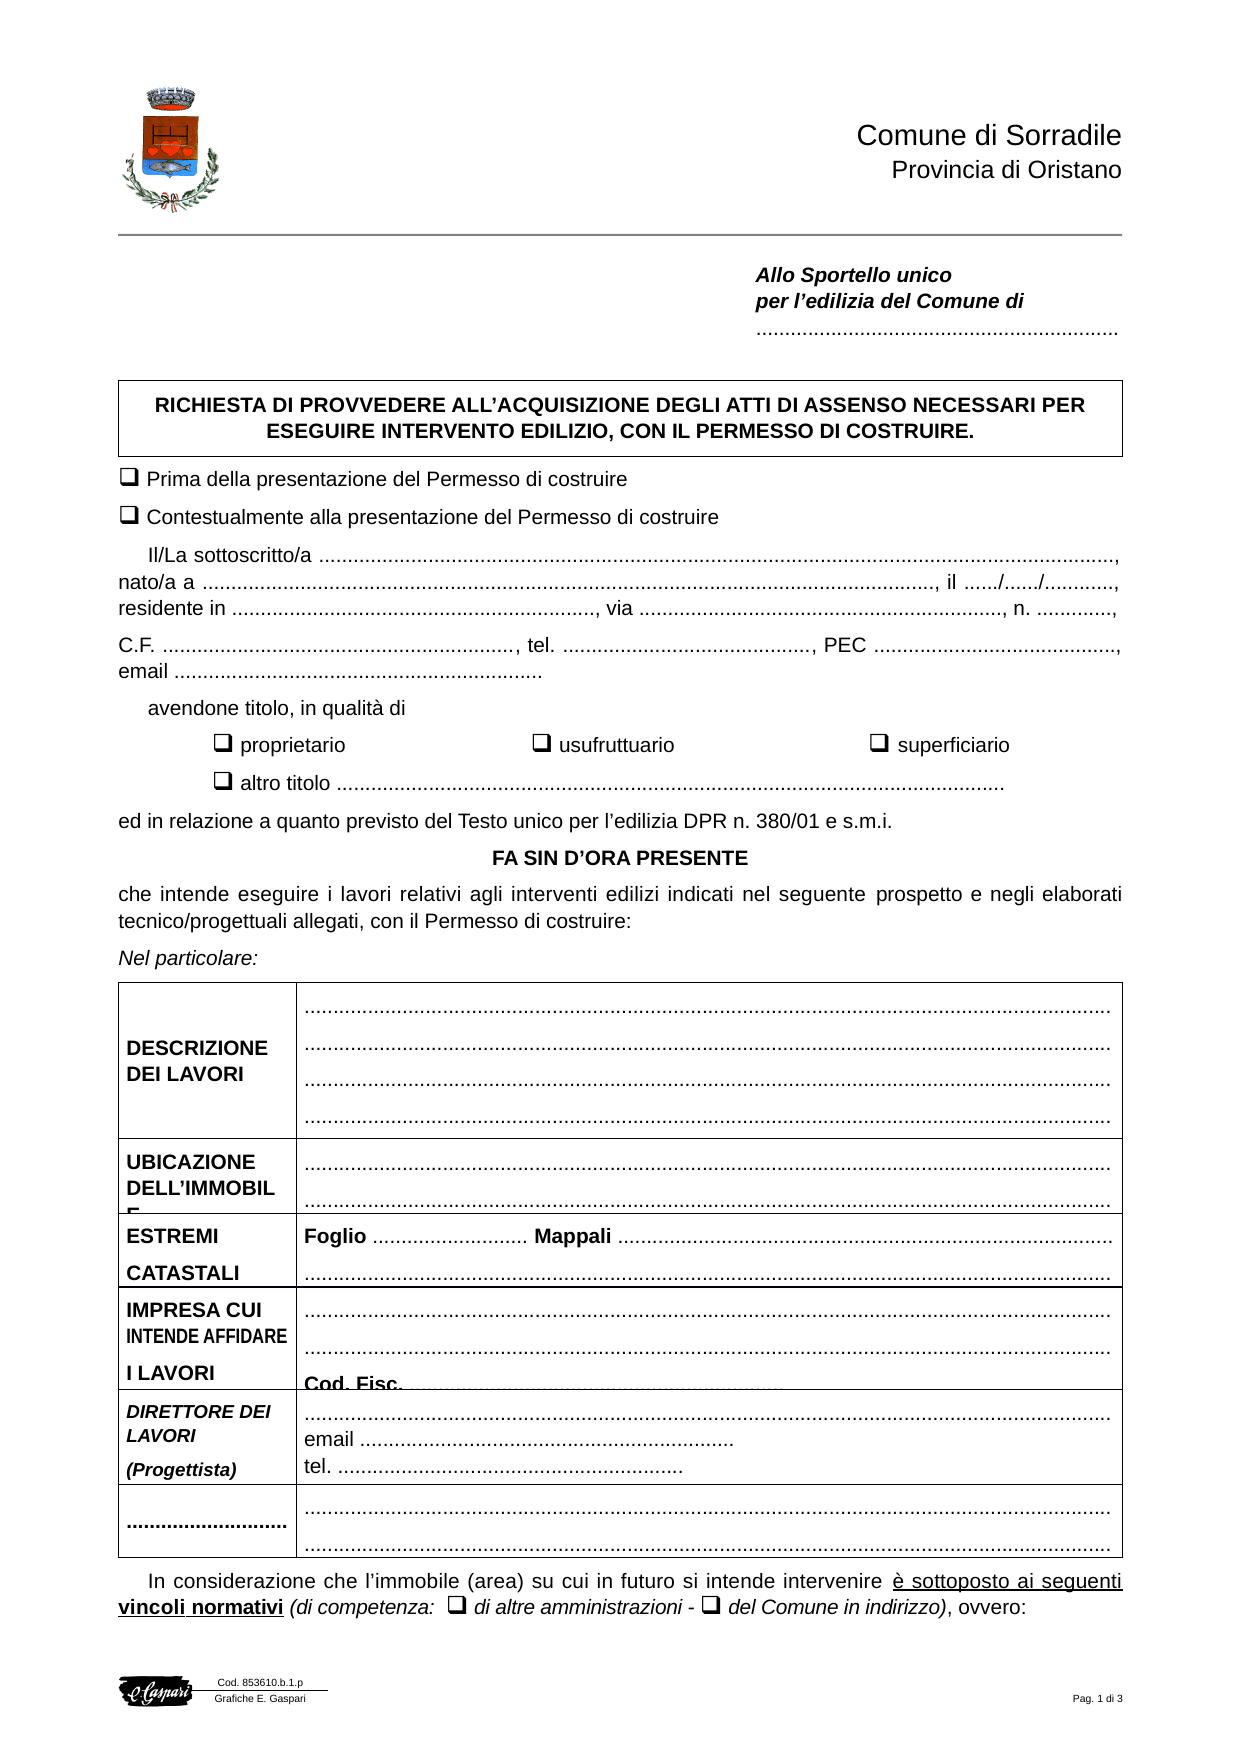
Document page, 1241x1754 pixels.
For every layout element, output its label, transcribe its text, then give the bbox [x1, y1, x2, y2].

text Il/La sottoscritto/a .........................................................................................................................................., nato/a a ..............................................................................................................................., il ....../....../............, residente in ..............................................................., via ..............................................................., n. ............., [118, 543, 1122, 620]
text  proprietario  usufruttuario  superficiario [118, 732, 1122, 757]
table_cell ............................................................................................................................................ email ................................................................. tel. ............................................................ [297, 1390, 1122, 1483]
table_cell Foglio ........................... Mappali ...................................................................................... ............................................................................................................................................ [297, 1214, 1122, 1286]
text che intende eseguire i lavori relativi agli interventi edilizi indicati nel seguente prospetto e negli elaborati tecnico/progettuali allegati, con il Permesso di costruire: [118, 882, 1122, 932]
table_cell ............................ [119, 1485, 296, 1557]
text  altro titolo .................................................................................................................... [118, 771, 1122, 796]
table_cell IMPRESA CUI INTENDE AFFIDARE I LAVORI [119, 1288, 296, 1389]
table_cell DIRETTORE DEI LAVORI (Progettista) [119, 1390, 296, 1483]
table_cell ............................................................................................................................................ ............................................................................................................................................ [297, 1139, 1122, 1212]
text avendone titolo, in qualità di [118, 696, 1122, 720]
text Nel particolare: [118, 945, 1122, 969]
text ed in relazione a quanto previsto del Testo unico per l’edilizia DPR n. 380/01 e s.m.i. [118, 809, 1122, 833]
table_cell ............................................................................................................................................ ............................................................................................................................................ Cod. Fisc. ................................................................. tel. ................................................... [297, 1288, 1122, 1389]
table_header RICHIESTA DI PROVVEDERE ALL’ACQUISIZIONE DEGLI ATTI DI ASSENSO NECESSARI PER ESEGUIRE INTERVENTO EDILIZIO, CON IL PERMESSO DI COSTRUIRE. [119, 381, 1122, 456]
picture [118, 1675, 193, 1707]
text C.F. ............................................................., tel. ..........................................., PEC .........................................., email ................................................................ [118, 633, 1122, 683]
text  Contestualmente alla presentazione del Permesso di costruire [118, 505, 1122, 530]
table_header DESCRIZIONE DEI LAVORI [119, 983, 296, 1138]
table_cell ............................................................................................................................................ ............................................................................................................................................ [297, 1485, 1122, 1557]
text Provincia di Oristano [224, 155, 1122, 184]
table_cell ESTREMI CATASTALI [119, 1214, 296, 1286]
text In considerazione che l’immobile (area) su cui in futuro si intende intervenire è sottoposto ai seguenti vincoli normativi (di competenza:  di altre amministrazioni -  del Comune in indirizzo), ovvero: [118, 1568, 1122, 1620]
text  Prima della presentazione del Permesso di costruire [118, 467, 1122, 492]
table_header ............................................................................................................................................ ............................................................................................................................................ ............................................................................................................................................ ............................................................................................................................................ [297, 983, 1122, 1138]
table_cell UBICAZIONE DELL’IMMOBILE [119, 1139, 296, 1212]
picture [122, 87, 224, 219]
text ............................................................... [756, 316, 1122, 339]
text FA SIN D’ORA PRESENTE [118, 845, 1122, 869]
text Comune di Sorradile [224, 118, 1122, 152]
text Allo Sportello unico [755, 263, 1122, 287]
text per l’edilizia del Comune di [756, 289, 1122, 313]
